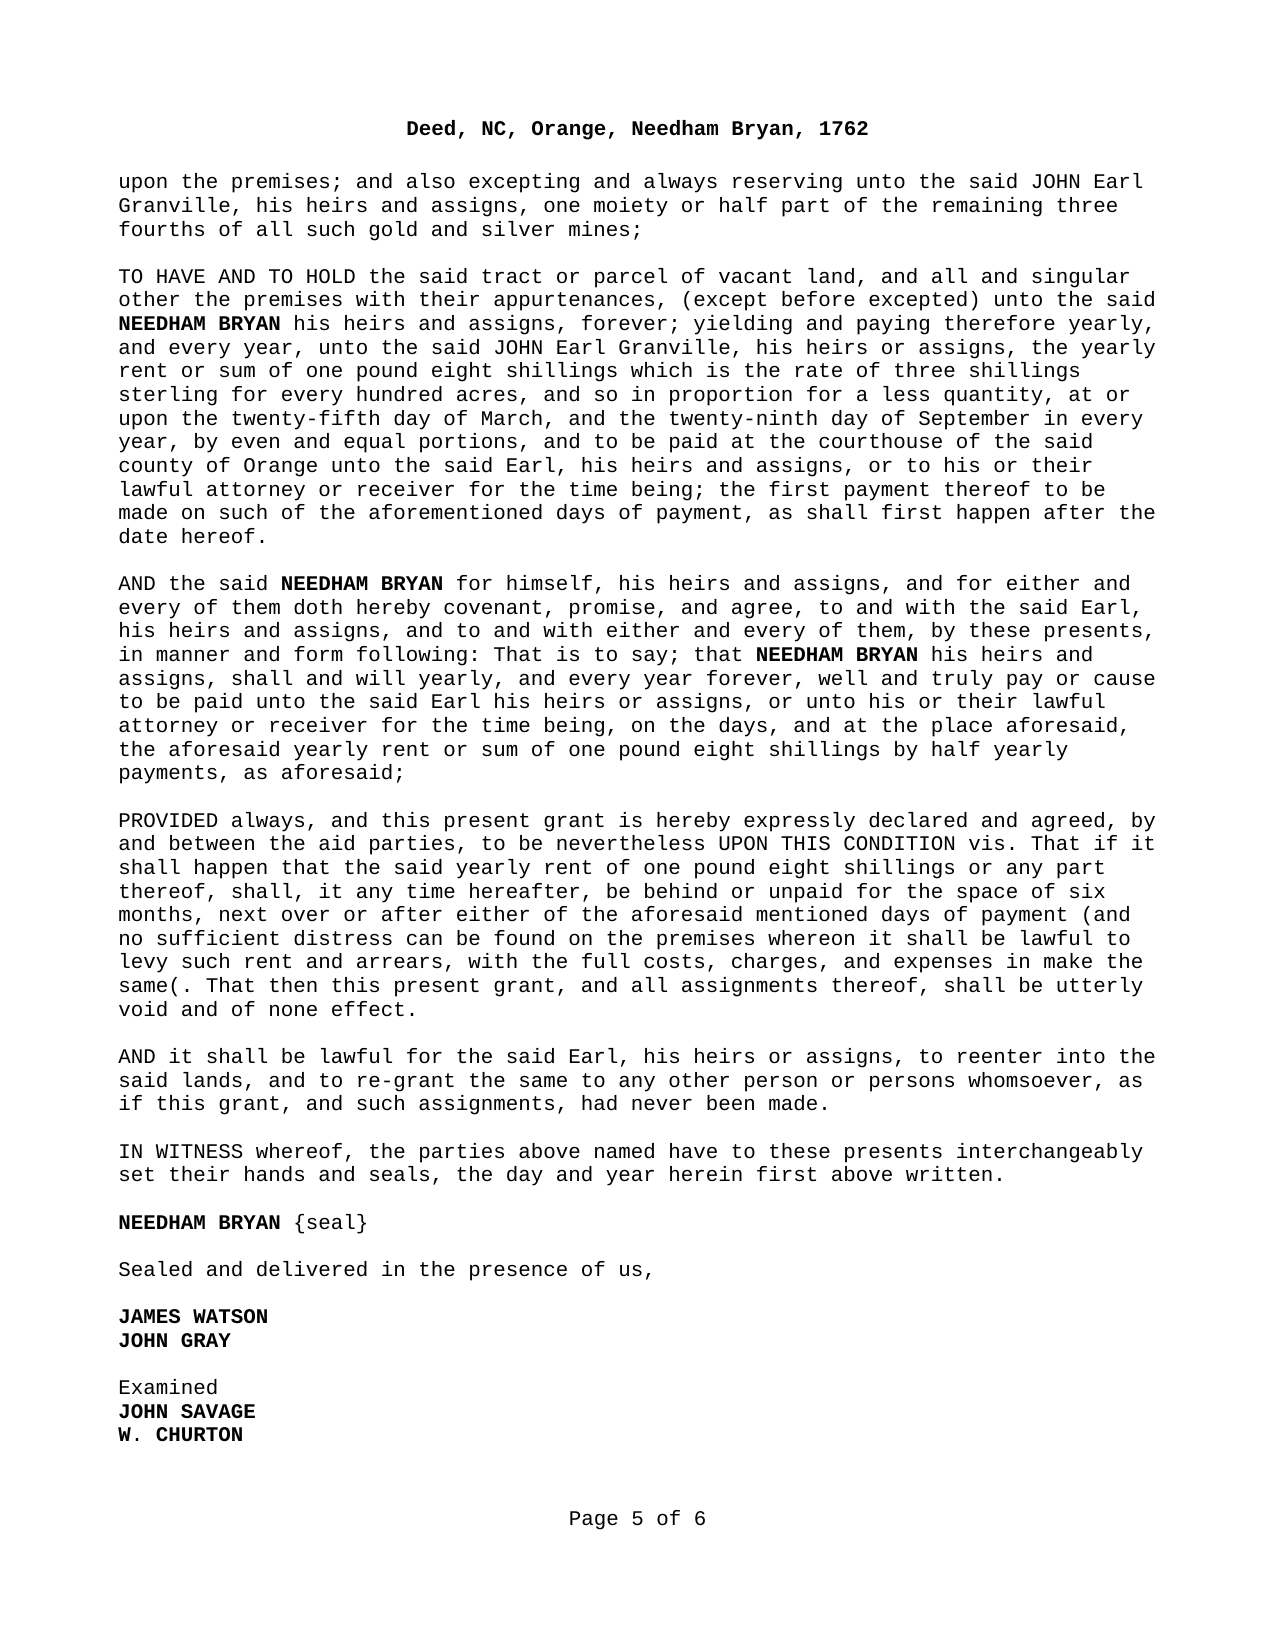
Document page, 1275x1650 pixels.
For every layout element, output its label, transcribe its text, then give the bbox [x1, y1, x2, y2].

text W. CHURTON [118, 1424, 1157, 1448]
text JOHN GRAY [118, 1330, 1157, 1353]
text upon the premises; and also excepting and always reserving unto the said JOHN Earl Granville, his heirs and assigns, one moiety or half part of the remaining three fourths of all such gold and silver mines; [118, 171, 1157, 242]
text TO HAVE AND TO HOLD the said tract or parcel of vacant land, and all and singular other the premises with their appurtenances, (except before excepted) unto the said NEEDHAM BRYAN his heirs and assigns, forever; yielding and paying therefore yearly, and every year, unto the said JOHN Earl Granville, his heirs or assigns, the yearly rent or sum of one pound eight shillings which is the rate of three shillings sterling for every hundred acres, and so in proportion for a less quantity, at or upon the twenty-fifth day of March, and the twenty-ninth day of September in every year, by even and equal portions, and to be paid at the courthouse of the said county of Orange unto the said Earl, his heirs and assigns, or to his or their lawful attorney or receiver for the time being; the first payment thereof to be made on such of the aforementioned days of payment, as shall first happen after the date hereof. [118, 266, 1157, 549]
text IN WITNESS whereof, the parties above named have to these presents interchangeably set their hands and seals, the day and year herein first above written. [118, 1141, 1157, 1188]
text Sealed and delivered in the presence of us, [118, 1259, 1157, 1283]
text AND the said NEEDHAM BRYAN for himself, his heirs and assigns, and for either and every of them doth hereby covenant, promise, and agree, to and with the said Earl, his heirs and assigns, and to and with either and every of them, by these presents, in manner and form following: That is to say; that NEEDHAM BRYAN his heirs and assigns, shall and will yearly, and every year forever, well and truly pay or cause to be paid unto the said Earl his heirs or assigns, or unto his or their lawful attorney or receiver for the time being, on the days, and at the place aforesaid, the aforesaid yearly rent or sum of one pound eight shillings by half yearly payments, as aforesaid; [118, 573, 1157, 786]
text AND it shall be lawful for the said Earl, his heirs or assigns, to reenter into the said lands, and to re-grant the same to any other person or persons whomsoever, as if this grant, and such assignments, had never been made. [118, 1046, 1157, 1117]
text PROVIDED always, and this present grant is hereby expressly declared and agreed, by and between the aid parties, to be nevertheless UPON THIS CONDITION vis. That if it shall happen that the said yearly rent of one pound eight shillings or any part thereof, shall, it any time hereafter, be behind or unpaid for the space of six months, next over or after either of the aforesaid mentioned days of payment (and no sufficient distress can be found on the premises whereon it shall be lawful to levy such rent and arrears, with the full costs, charges, and expenses in make the same(. That then this present grant, and all assignments thereof, shall be utterly void and of none effect. [118, 810, 1157, 1022]
text JOHN SAVAGE [118, 1401, 1157, 1424]
text JAMES WATSON [118, 1306, 1157, 1330]
text Examined [118, 1377, 1157, 1401]
text NEEDHAM BRYAN {seal} [118, 1212, 1157, 1235]
